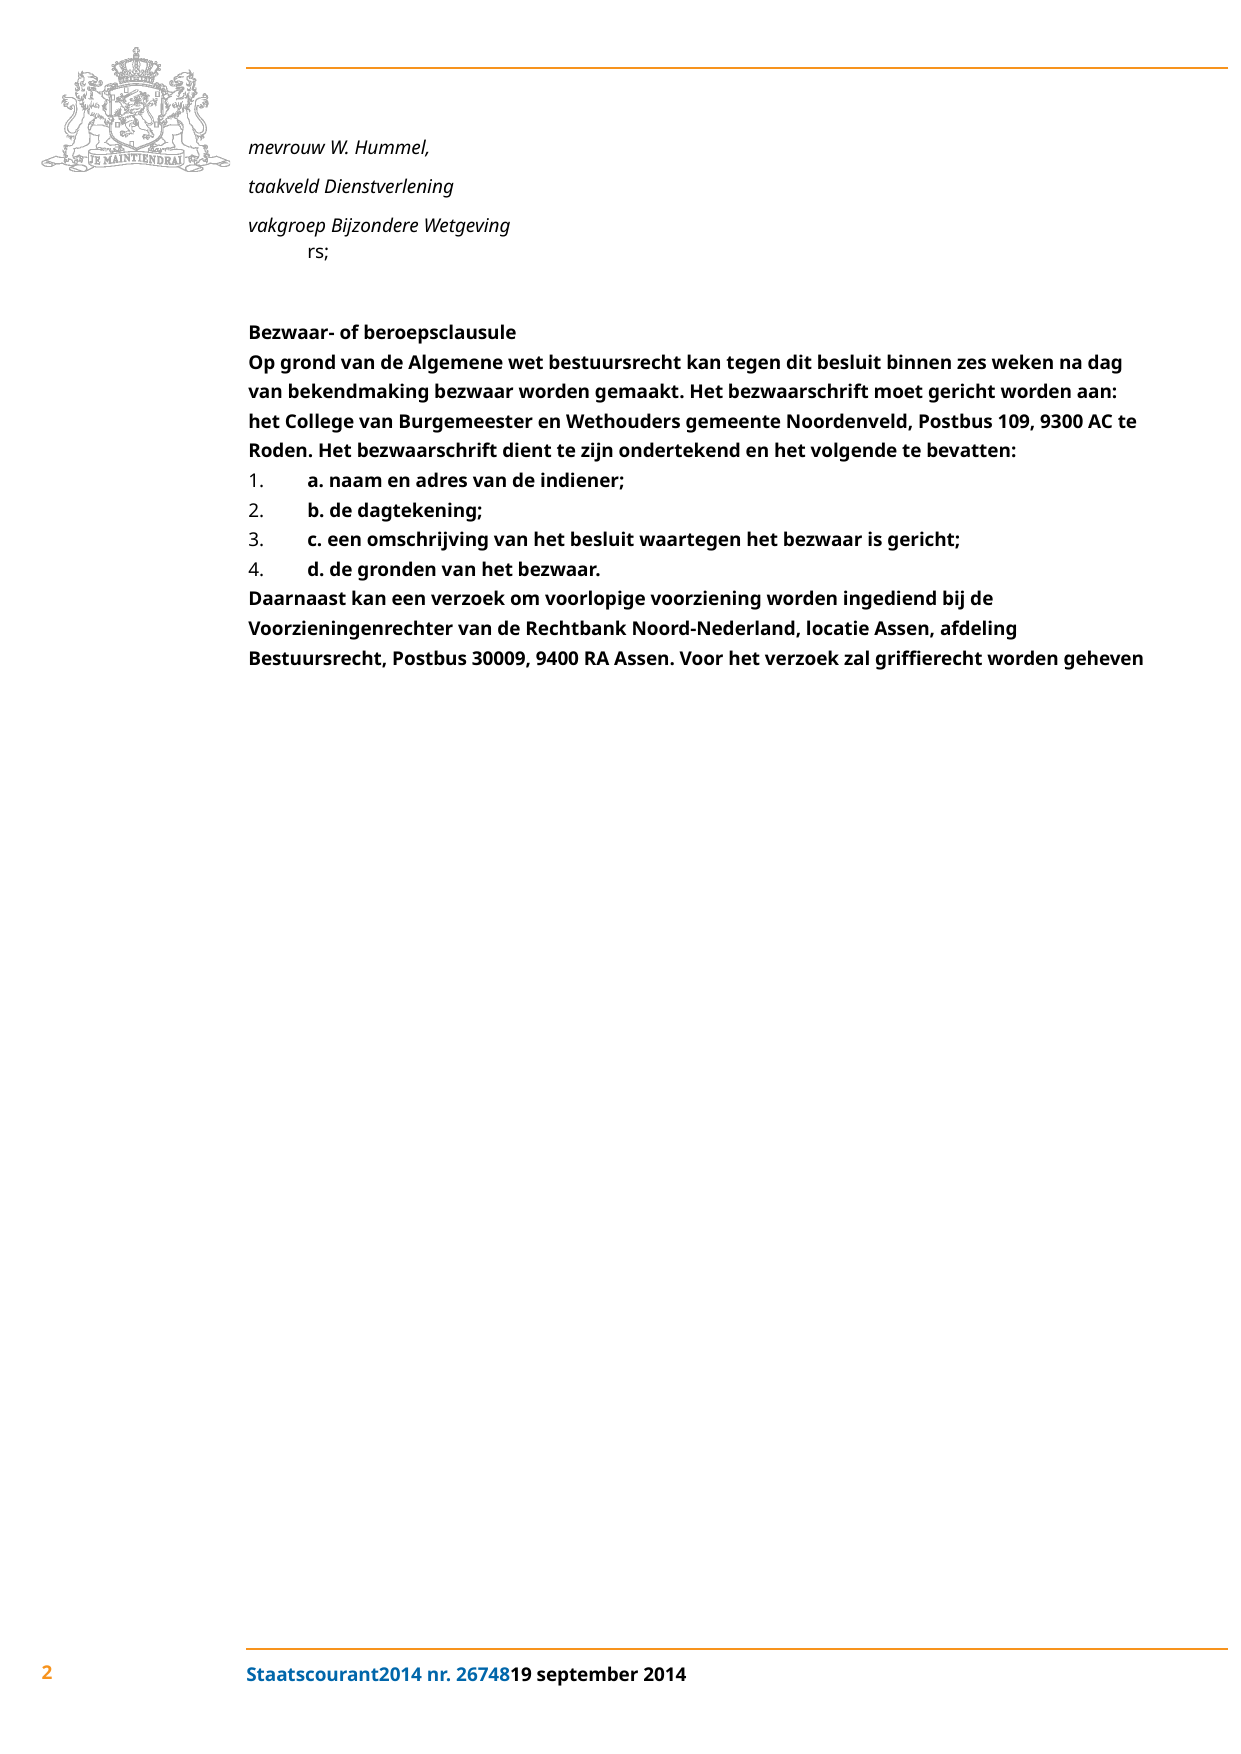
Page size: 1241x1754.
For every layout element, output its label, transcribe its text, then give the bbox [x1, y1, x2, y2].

list a. naam en adres van de indiener; [248, 467, 1152, 493]
text vakgroep Bijzondere Wetgeving [248, 213, 1152, 238]
text mevrouw W. Hummel, [248, 134, 1152, 160]
list d. de gronden van het bezwaar. [248, 556, 1152, 582]
list b. de dagtekening; [248, 497, 1152, 523]
list c. een omschrijving van het besluit waartegen het bezwaar is gericht; [248, 526, 1152, 552]
text Daarnaast kan een verzoek om voorlopige voorziening worden ingediend bij de Voorzieningenrechter van de Rechtbank Noord-Nederland, locatie Assen, afdeling Bestuursrecht, Postbus 30009, 9400 RA Assen. Voor het verzoek zal griffierecht worden geheven [248, 586, 1152, 671]
text taakveld Dienstverlening [248, 173, 1152, 199]
list rs; [248, 238, 1152, 264]
text Op grond van de Algemene wet bestuursrecht kan tegen dit besluit binnen zes weken na dag van bekendmaking bezwaar worden gemaakt. Het bezwaarschrift moet gericht worden aan: het College van Burgemeester en Wethouders gemeente Noordenveld, Postbus 109, 9300 AC te Roden. Het bezwaarschrift dient te zijn ondertekend en het volgende te bevatten: [248, 349, 1152, 463]
text Bezwaar- of beroepsclausule [248, 319, 1152, 345]
picture [41, 47, 231, 172]
